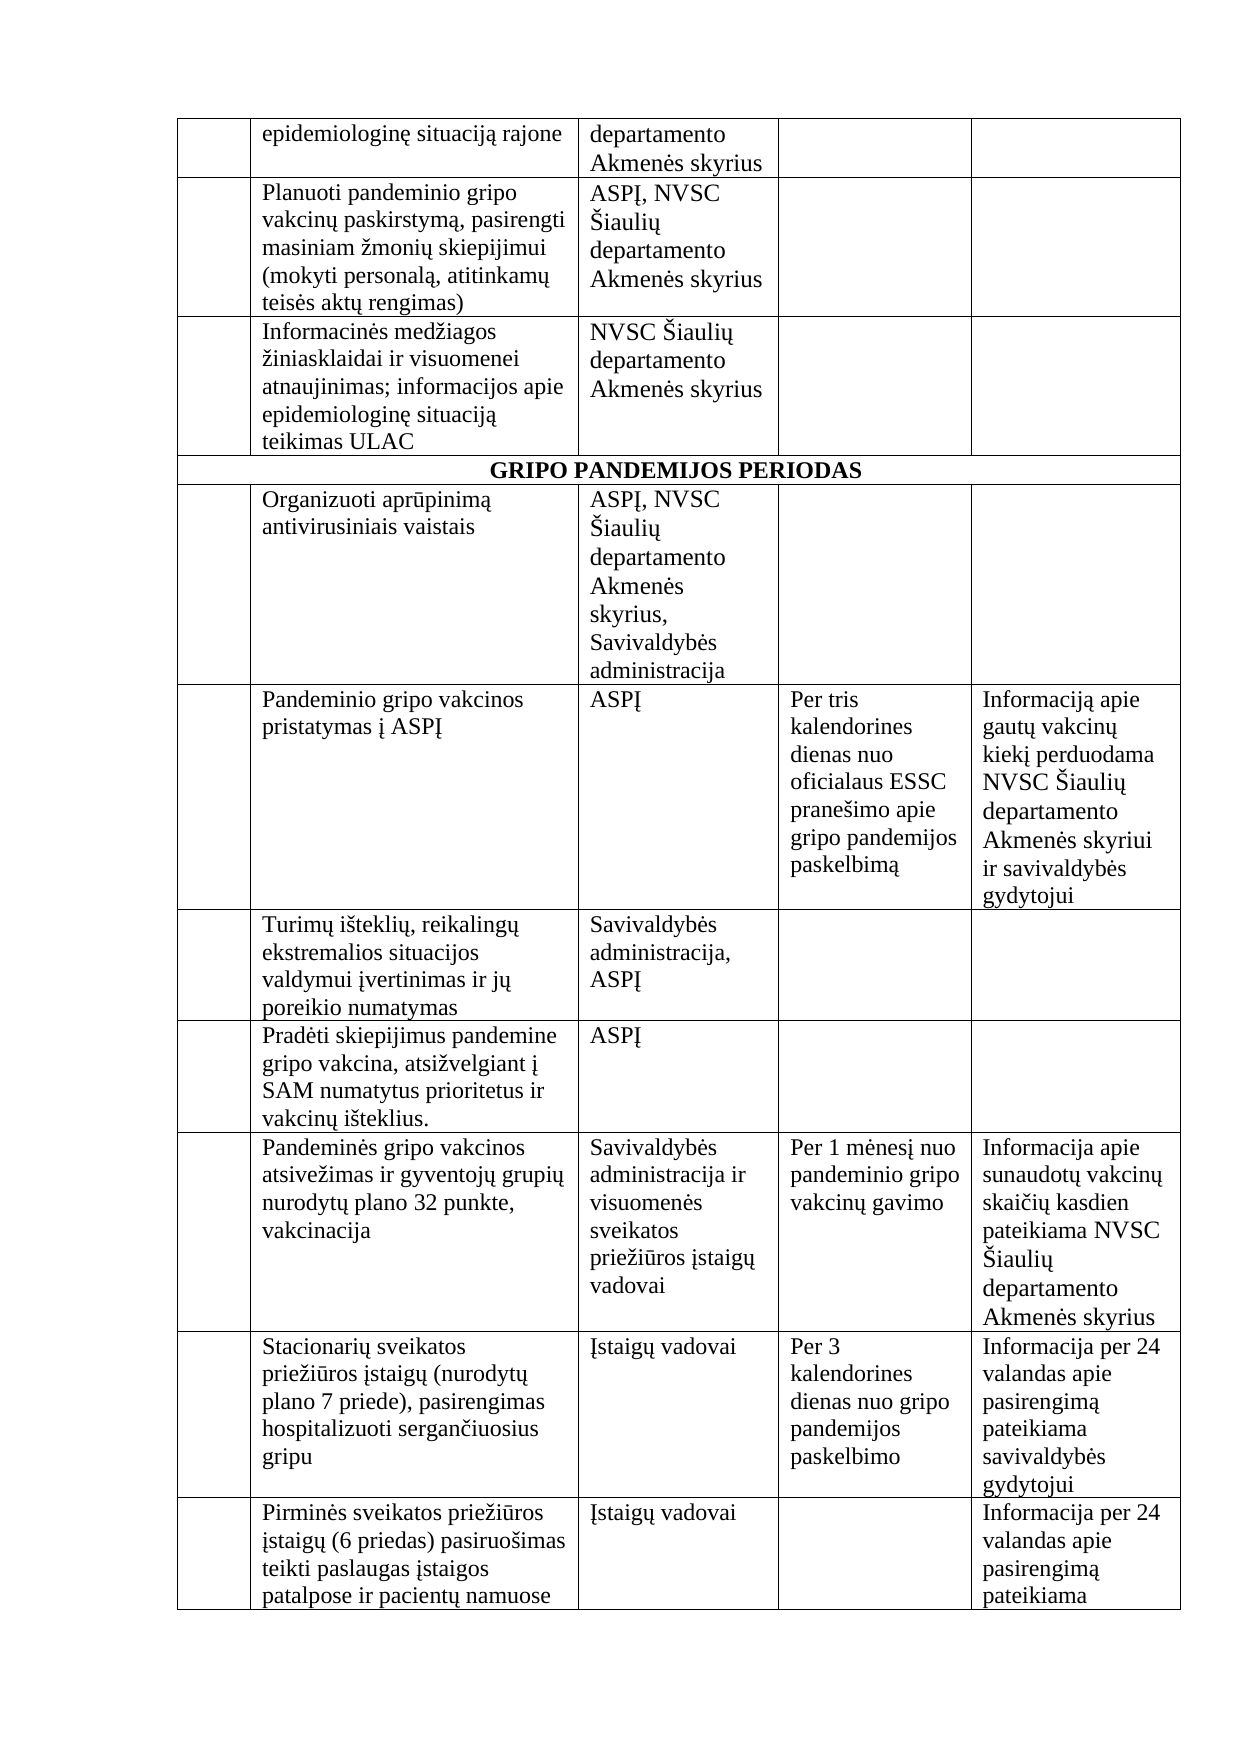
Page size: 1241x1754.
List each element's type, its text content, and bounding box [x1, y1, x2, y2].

table_cell [178, 1021, 250, 1132]
table_cell Informacinės medžiagos žiniasklaidai ir visuomenei atnaujinimas; informacijos apie epidemiologinę situaciją teikimas ULAC [251, 317, 578, 455]
table_cell Informacija per 24 valandas apie pasirengimą pateikiama savivaldybės gydytojui [972, 1332, 1180, 1497]
table_cell ASPĮ [579, 1021, 778, 1132]
table_cell ASPĮ [579, 685, 778, 909]
table_cell [779, 910, 971, 1020]
table_cell [972, 910, 1180, 1020]
table_cell Pradėti skiepijimus pandemine gripo vakcina, atsižvelgiant į SAM numatytus prioritetus ir vakcinų išteklius. [251, 1021, 578, 1132]
table_cell Stacionarių sveikatos priežiūros įstaigų (nurodytų plano 7 priede), pasirengimas hospitalizuoti sergančiuosius gripu [251, 1332, 578, 1497]
table_cell Pandeminės gripo vakcinos atsivežimas ir gyventojų grupių nurodytų plano 32 punkte, vakcinacija [251, 1133, 578, 1331]
table_cell departamento Akmenės skyrius [579, 119, 778, 177]
table_cell [972, 485, 1180, 683]
table_cell [178, 119, 250, 177]
table_cell [972, 1021, 1180, 1132]
table_cell GRIPO PANDEMIJOS PERIODAS [178, 456, 1180, 483]
table_cell [779, 485, 971, 683]
table_cell Planuoti pandeminio gripo vakcinų paskirstymą, pasirengti masiniam žmonių skiepijimui (mokyti personalą, atitinkamų teisės aktų rengimas) [251, 178, 578, 316]
table_cell [178, 485, 250, 683]
table_cell Per 1 mėnesį nuo pandeminio gripo vakcinų gavimo [779, 1133, 971, 1331]
table_cell [178, 317, 250, 455]
table_cell Informacija apie sunaudotų vakcinų skaičių kasdien pateikiama NVSC Šiaulių departamento Akmenės skyrius [972, 1133, 1180, 1331]
table_cell [178, 685, 250, 909]
table_cell [178, 910, 250, 1020]
table_cell [779, 178, 971, 316]
table_cell [178, 178, 250, 316]
table_cell Įstaigų vadovai [579, 1332, 778, 1497]
table_cell Pirminės sveikatos priežiūros įstaigų (6 priedas) pasiruošimas teikti paslaugas įstaigos patalpose ir pacientų namuose [251, 1498, 578, 1609]
table_cell ASPĮ, NVSC Šiaulių departamento Akmenės skyrius, Savivaldybės administracija [579, 485, 778, 683]
table_cell [178, 1133, 250, 1331]
table_cell [972, 317, 1180, 455]
table_cell [779, 1021, 971, 1132]
table_cell [779, 119, 971, 177]
table_cell Savivaldybės administracija ir visuomenės sveikatos priežiūros įstaigų vadovai [579, 1133, 778, 1331]
table_cell Pandeminio gripo vakcinos pristatymas į ASPĮ [251, 685, 578, 909]
table_cell Įstaigų vadovai [579, 1498, 778, 1609]
table_cell [779, 1498, 971, 1609]
table_cell Savivaldybės administracija, ASPĮ [579, 910, 778, 1020]
table_cell Per 3 kalendorines dienas nuo gripo pandemijos paskelbimo [779, 1332, 971, 1497]
table_cell [178, 1498, 250, 1609]
table_cell Informaciją apie gautų vakcinų kiekį perduodama NVSC Šiaulių departamento Akmenės skyriui ir savivaldybės gydytojui [972, 685, 1180, 909]
table_cell NVSC Šiaulių departamento Akmenės skyrius [579, 317, 778, 455]
table_cell epidemiologinę situaciją rajone [251, 119, 578, 177]
table_cell [178, 1332, 250, 1497]
table_cell [779, 317, 971, 455]
table_cell ASPĮ, NVSC Šiaulių departamento Akmenės skyrius [579, 178, 778, 316]
table_cell Organizuoti aprūpinimą antivirusiniais vaistais [251, 485, 578, 683]
table_cell Informacija per 24 valandas apie pasirengimą pateikiama [972, 1498, 1180, 1609]
table_cell Turimų išteklių, reikalingų ekstremalios situacijos valdymui įvertinimas ir jų poreikio numatymas [251, 910, 578, 1020]
table_cell Per tris kalendorines dienas nuo oficialaus ESSC pranešimo apie gripo pandemijos paskelbimą [779, 685, 971, 909]
table_cell [972, 119, 1180, 177]
table_cell [972, 178, 1180, 316]
